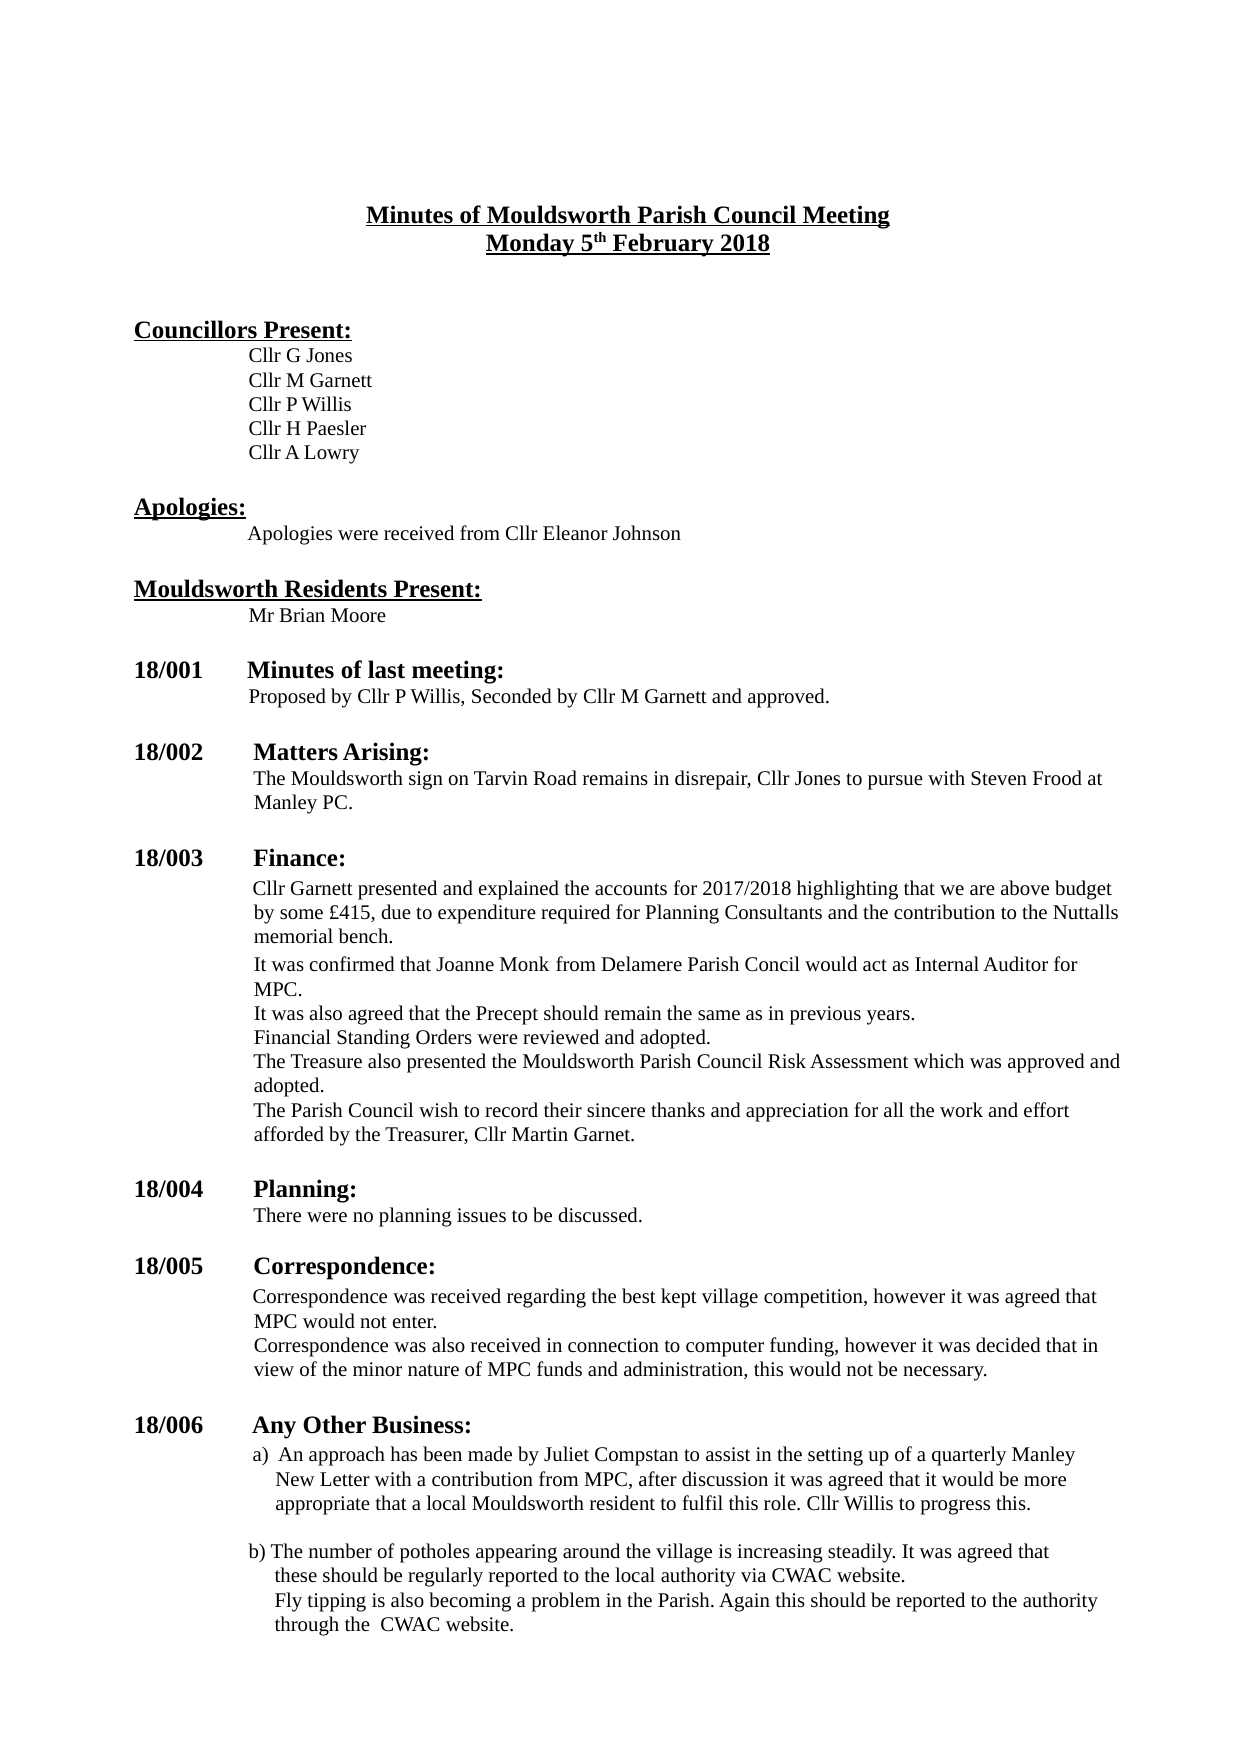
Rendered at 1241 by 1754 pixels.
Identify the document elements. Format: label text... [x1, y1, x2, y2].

text 18/004 Planning: [134, 1174, 1122, 1203]
text Fly tipping is also becoming a problem in the Parish. Again this should be reported to the authority [134, 1587, 1122, 1612]
text Cllr M Garnett [134, 367, 1122, 392]
text Councillors Present: [134, 315, 1122, 343]
text Cllr P Willis [134, 392, 1122, 416]
text through the CWAC website. [134, 1612, 1122, 1636]
text b) The number of potholes appearing around the village is increasing steadily. It was agreed that [134, 1539, 1122, 1563]
text Cllr A Lowry [134, 440, 1122, 464]
text Apologies: [134, 492, 1122, 521]
text The Mouldsworth sign on Tarvin Road remains in disrepair, Cllr Jones to pursue with Steven Frood at [134, 766, 1122, 790]
text Proposed by Cllr P Willis, Seconded by Cllr M Garnett and approved. [134, 684, 1122, 708]
text Cllr H Paesler [134, 416, 1122, 440]
text Correspondence was also received in connection to computer funding, however it was decided that in [134, 1333, 1122, 1357]
text The Treasure also presented the Mouldsworth Parish Council Risk Assessment which was approved and [134, 1049, 1122, 1073]
text Mr Brian Moore [134, 603, 1122, 627]
text 18/001 Minutes of last meeting: [134, 656, 1122, 684]
text 18/002 Matters Arising: [134, 737, 1122, 766]
text adopted. [134, 1073, 1122, 1097]
text Cllr G Jones [134, 343, 1122, 367]
text Correspondence was received regarding the best kept village competition, however it was agreed that [134, 1280, 1122, 1309]
text 18/006 Any Other Business: [134, 1410, 1122, 1438]
text It was also agreed that the Precept should remain the same as in previous years. [134, 1001, 1122, 1025]
text Monday 5th February 2018 [134, 228, 1122, 257]
text Cllr Garnett presented and explained the accounts for 2017/2018 highlighting that we are above budget [134, 872, 1122, 900]
text It was confirmed that Joanne Monk from Delamere Parish Concil would act as Internal Auditor for [134, 948, 1122, 977]
text afforded by the Treasurer, Cllr Martin Garnet. [134, 1122, 1122, 1146]
text There were no planning issues to be discussed. [134, 1203, 1122, 1227]
text 18/003 Finance: [134, 843, 1122, 872]
text Mouldsworth Residents Present: [134, 574, 1122, 603]
text Apologies were received from Cllr Eleanor Johnson [134, 521, 1122, 545]
text MPC. [134, 977, 1122, 1001]
text Minutes of Mouldsworth Parish Council Meeting [134, 200, 1122, 228]
text 18/005 Correspondence: [134, 1251, 1122, 1280]
text memorial bench. [134, 924, 1122, 948]
text Manley PC. [134, 790, 1122, 814]
text these should be regularly reported to the local authority via CWAC website. [134, 1563, 1122, 1587]
text view of the minor nature of MPC funds and administration, this would not be necessary. [134, 1357, 1122, 1381]
text by some £415, due to expenditure required for Planning Consultants and the contribution to the Nuttalls [134, 900, 1122, 924]
text a) An approach has been made by Juliet Compstan to assist in the setting up of a quarterly Manley New Letter with a contribution from MPC, after discussion it was agreed that it would be more appropriate that a local Mouldsworth resident to fulfil this role. Cllr Willis to progress this. [134, 1438, 1122, 1515]
text The Parish Council wish to record their sincere thanks and appreciation for all the work and effort [134, 1097, 1122, 1122]
text Financial Standing Orders were reviewed and adopted. [134, 1025, 1122, 1049]
text MPC would not enter. [134, 1309, 1122, 1333]
